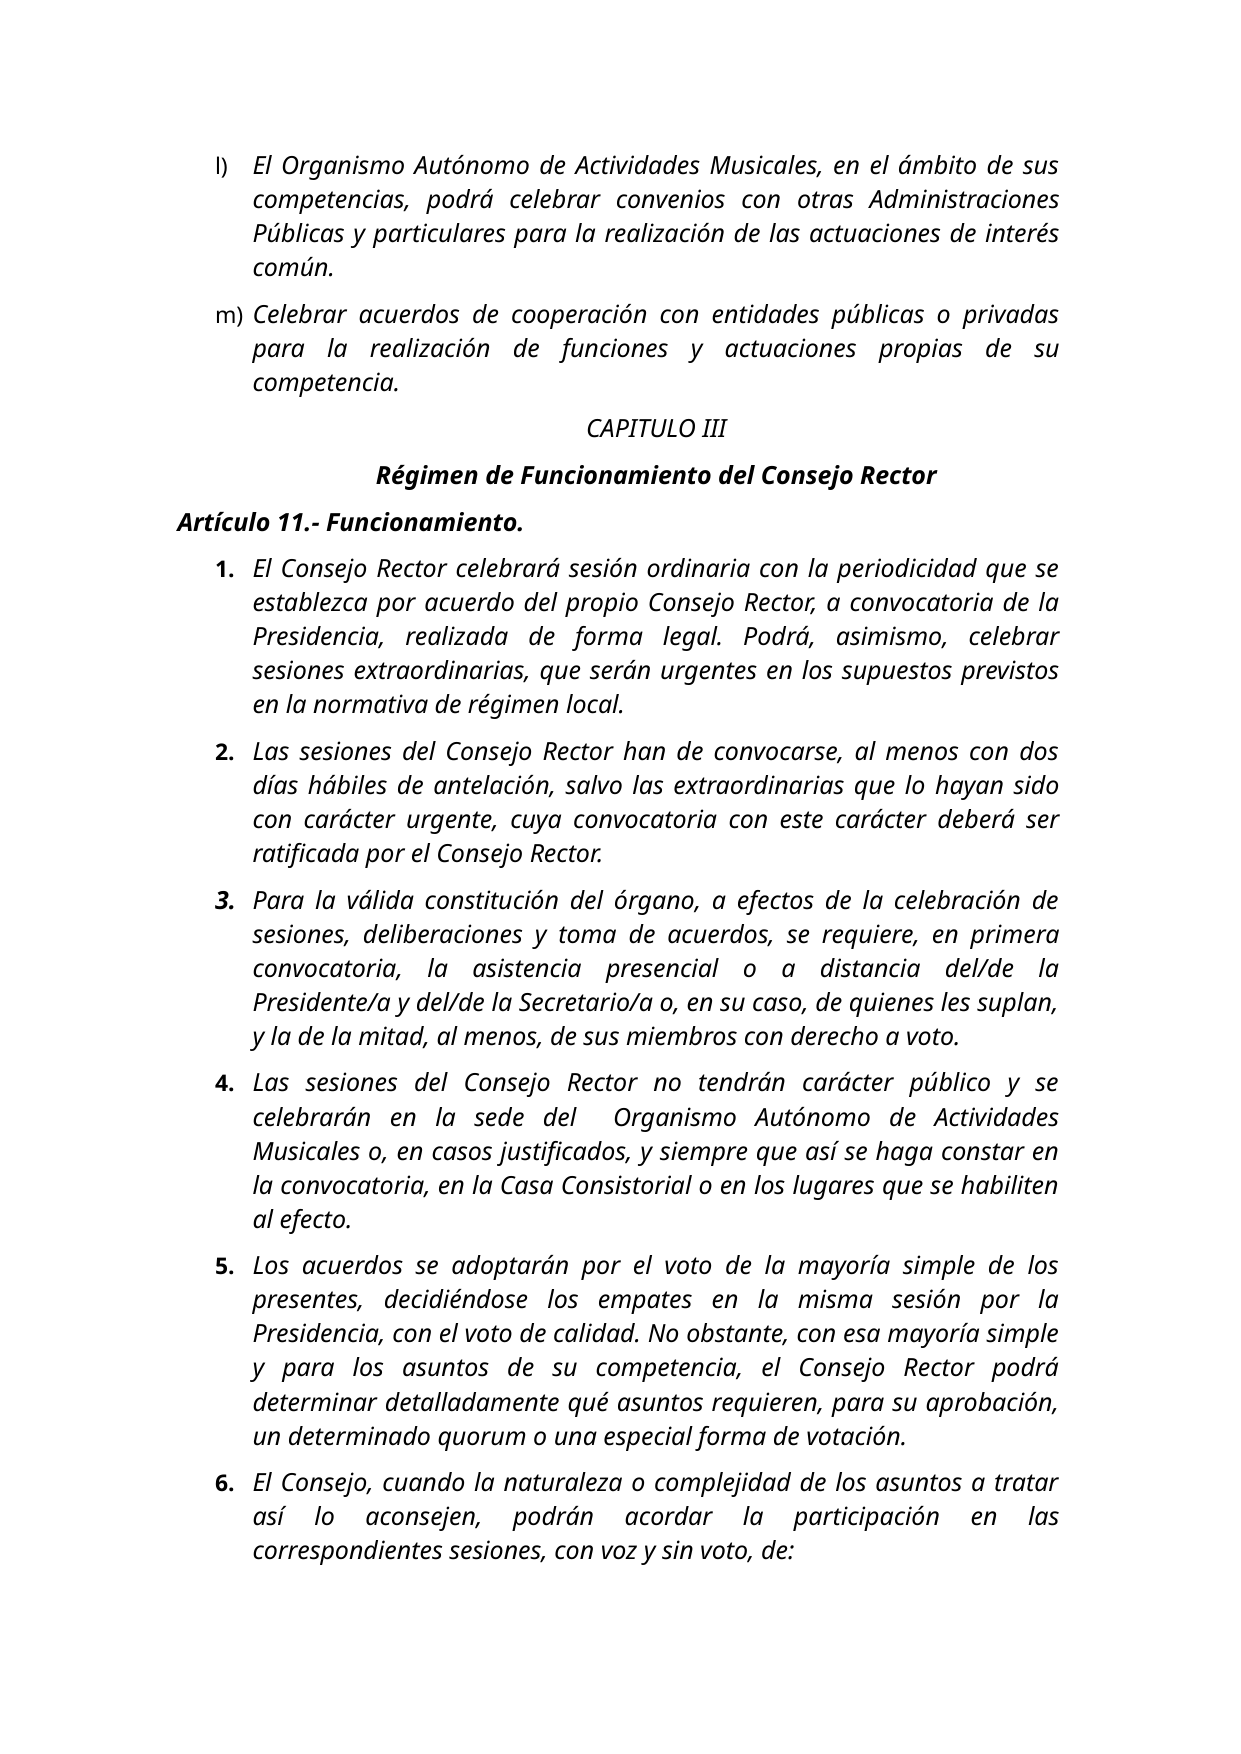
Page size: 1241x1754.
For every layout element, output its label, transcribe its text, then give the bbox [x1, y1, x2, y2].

text Artículo 11.- Funcionamiento. [177, 504, 1063, 538]
list Para la válida constitución del órgano, a efectos de la celebración de sesiones, deliberaciones y toma de acuerdos, se requiere, en primera convocatoria, la asistencia presencial o a distancia del/de la Presidente/a y del/de la Secretario/a o, en su caso, de quienes les suplan, y la de la mitad, al menos, de sus miembros con derecho a voto. [215, 882, 1063, 1053]
list Celebrar acuerdos de cooperación con entidades públicas o privadas para la realización de funciones y actuaciones propias de su competencia. [215, 296, 1063, 398]
list El Organismo Autónomo de Actividades Musicales, en el ámbito de sus competencias, podrá celebrar convenios con otras Administraciones Públicas y particulares para la realización de las actuaciones de interés común. [215, 148, 1063, 284]
list Las sesiones del Consejo Rector no tendrán carácter público y se celebrarán en la sede del Organismo Autónomo de Actividades Musicales o, en casos justificados, y siempre que así se haga constar en la convocatoria, en la Casa Consistorial o en los lugares que se habiliten al efecto. [215, 1065, 1063, 1235]
list El Consejo, cuando la naturaleza o complejidad de los asuntos a tratar así lo aconsejen, podrán acordar la participación en las correspondientes sesiones, con voz y sin voto, de: [215, 1465, 1063, 1567]
list El Consejo Rector celebrará sesión ordinaria con la periodicidad que se establezca por acuerdo del propio Consejo Rector, a convocatoria de la Presidencia, realizada de forma legal. Podrá, asimismo, celebrar sesiones extraordinarias, que serán urgentes en los supuestos previstos en la normativa de régimen local. [215, 551, 1063, 721]
text CAPITULO III [252, 411, 1063, 445]
list Los acuerdos se adoptarán por el voto de la mayoría simple de los presentes, decidiéndose los empates en la misma sesión por la Presidencia, con el voto de calidad. No obstante, con esa mayoría simple y para los asuntos de su competencia, el Consejo Rector podrá determinar detalladamente qué asuntos requieren, para su aprobación, un determinado quorum o una especial forma de votación. [215, 1248, 1063, 1452]
text Régimen de Funcionamiento del Consejo Rector [252, 458, 1063, 492]
list Las sesiones del Consejo Rector han de convocarse, al menos con dos días hábiles de antelación, salvo las extraordinarias que lo hayan sido con carácter urgente, cuya convocatoria con este carácter deberá ser ratificada por el Consejo Rector. [215, 733, 1063, 870]
